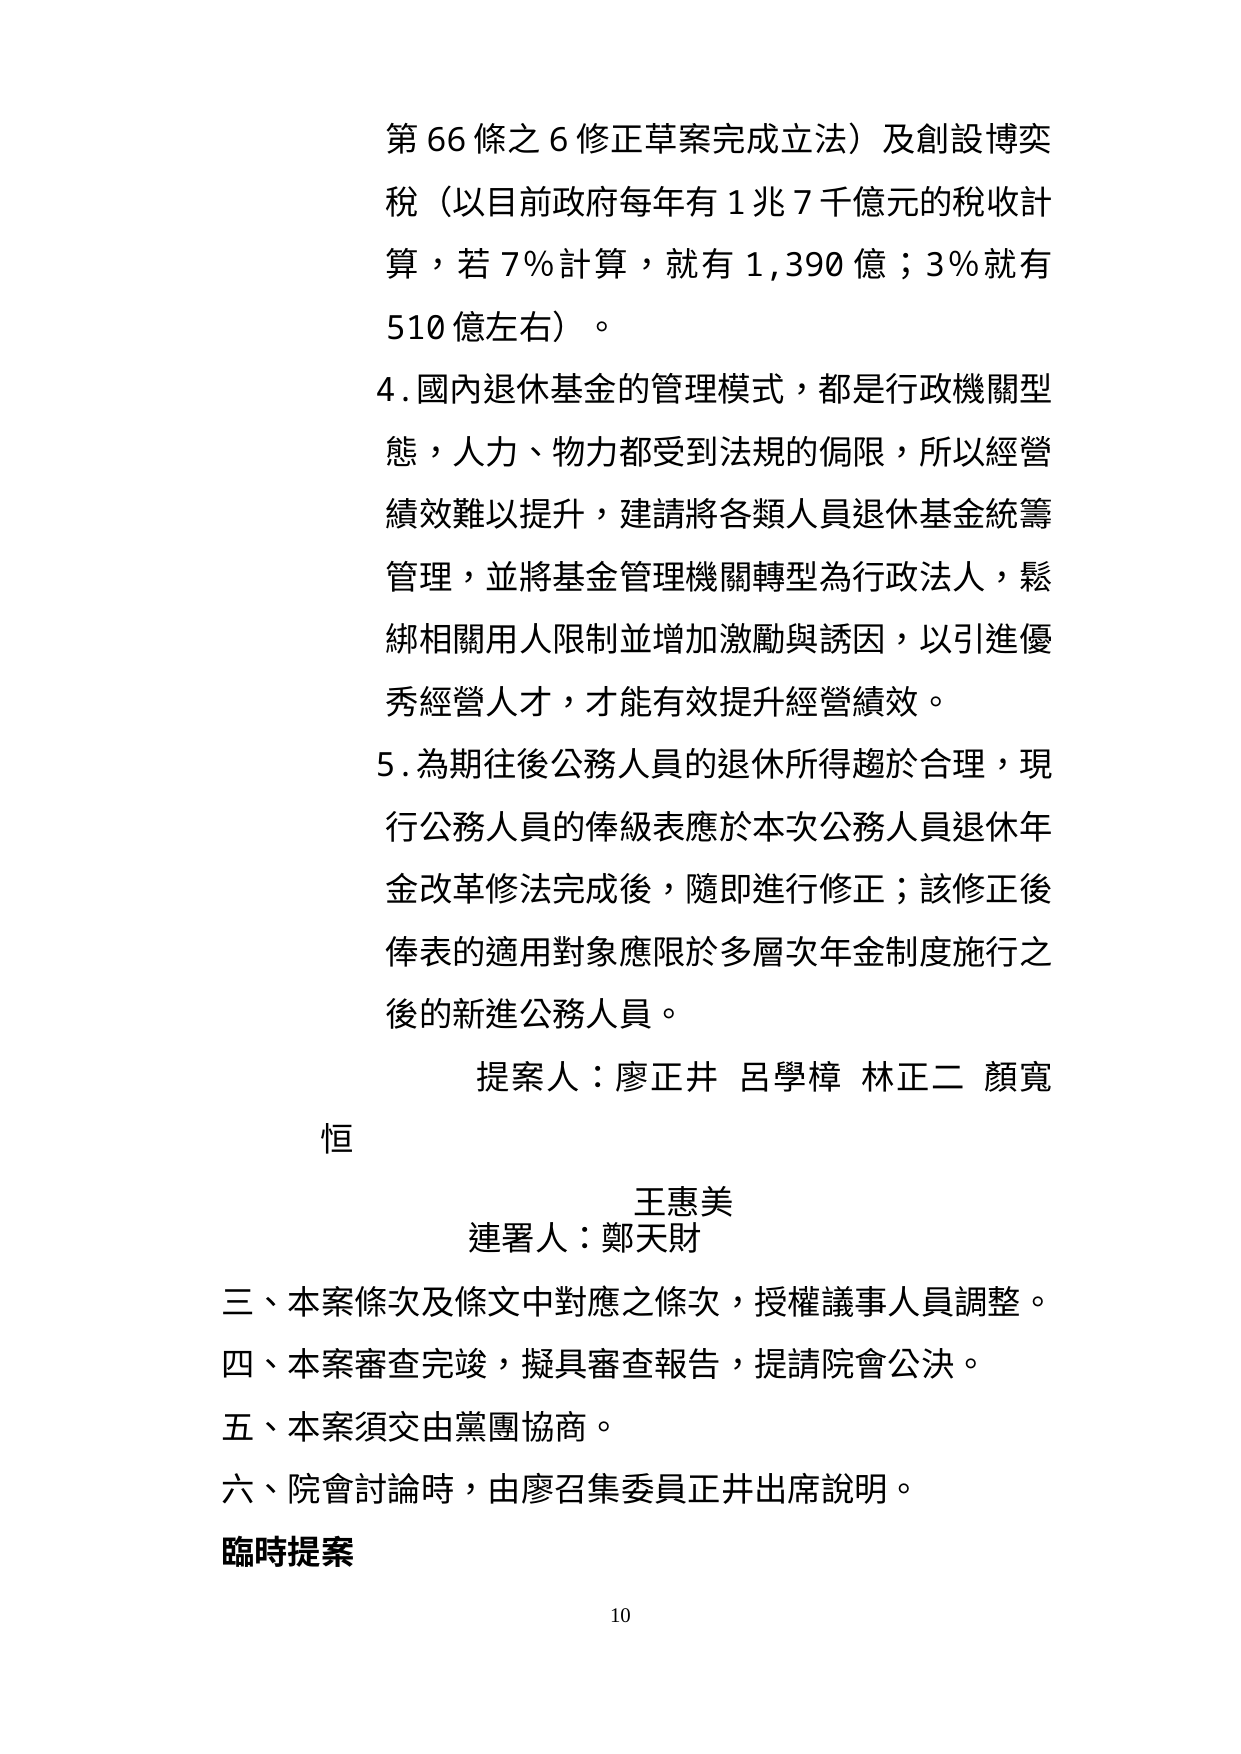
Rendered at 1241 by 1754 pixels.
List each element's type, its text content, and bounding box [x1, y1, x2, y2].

text 4.國內退休基金的管理模式，都是行政機關型態，人力、物力都受到法規的侷限，所以經營績效難以提升，建請將各類人員退休基金統籌管理，並將基金管理機關轉型為行政法人，鬆綁相關用人限制並增加激勵與誘因，以引進優秀經營人才，才能有效提升經營績效。 [254, 346, 1053, 721]
text 連署人：鄭天財 [188, 1221, 1053, 1258]
text 5.為期往後公務人員的退休所得趨於合理，現行公務人員的俸級表應於本次公務人員退休年金改革修法完成後，隨即進行修正；該修正後俸表的適用對象應限於多層次年金制度施行之後的新進公務人員。 [254, 721, 1053, 1033]
text 六、院會討論時，由廖召集委員正井出席說明。 [221, 1446, 1053, 1508]
text 臨時提案 [221, 1508, 1053, 1571]
text 四、本案審查完竣，擬具審查報告，提請院會公決。 [221, 1321, 1053, 1383]
text 提案人：廖正井 呂學樟 林正二 顏寬恒 [320, 1033, 1053, 1158]
text 第66條之6修正草案完成立法）及創設博奕稅（以目前政府每年有1兆7千億元的稅收計算，若7％計算，就有1,390億；3％就有510億左右）。 [254, 96, 1053, 346]
text 三、本案條次及條文中對應之條次，授權議事人員調整。 [221, 1258, 1053, 1321]
text 五、本案須交由黨團協商。 [221, 1383, 1053, 1446]
text 王惠美 [320, 1158, 1053, 1221]
